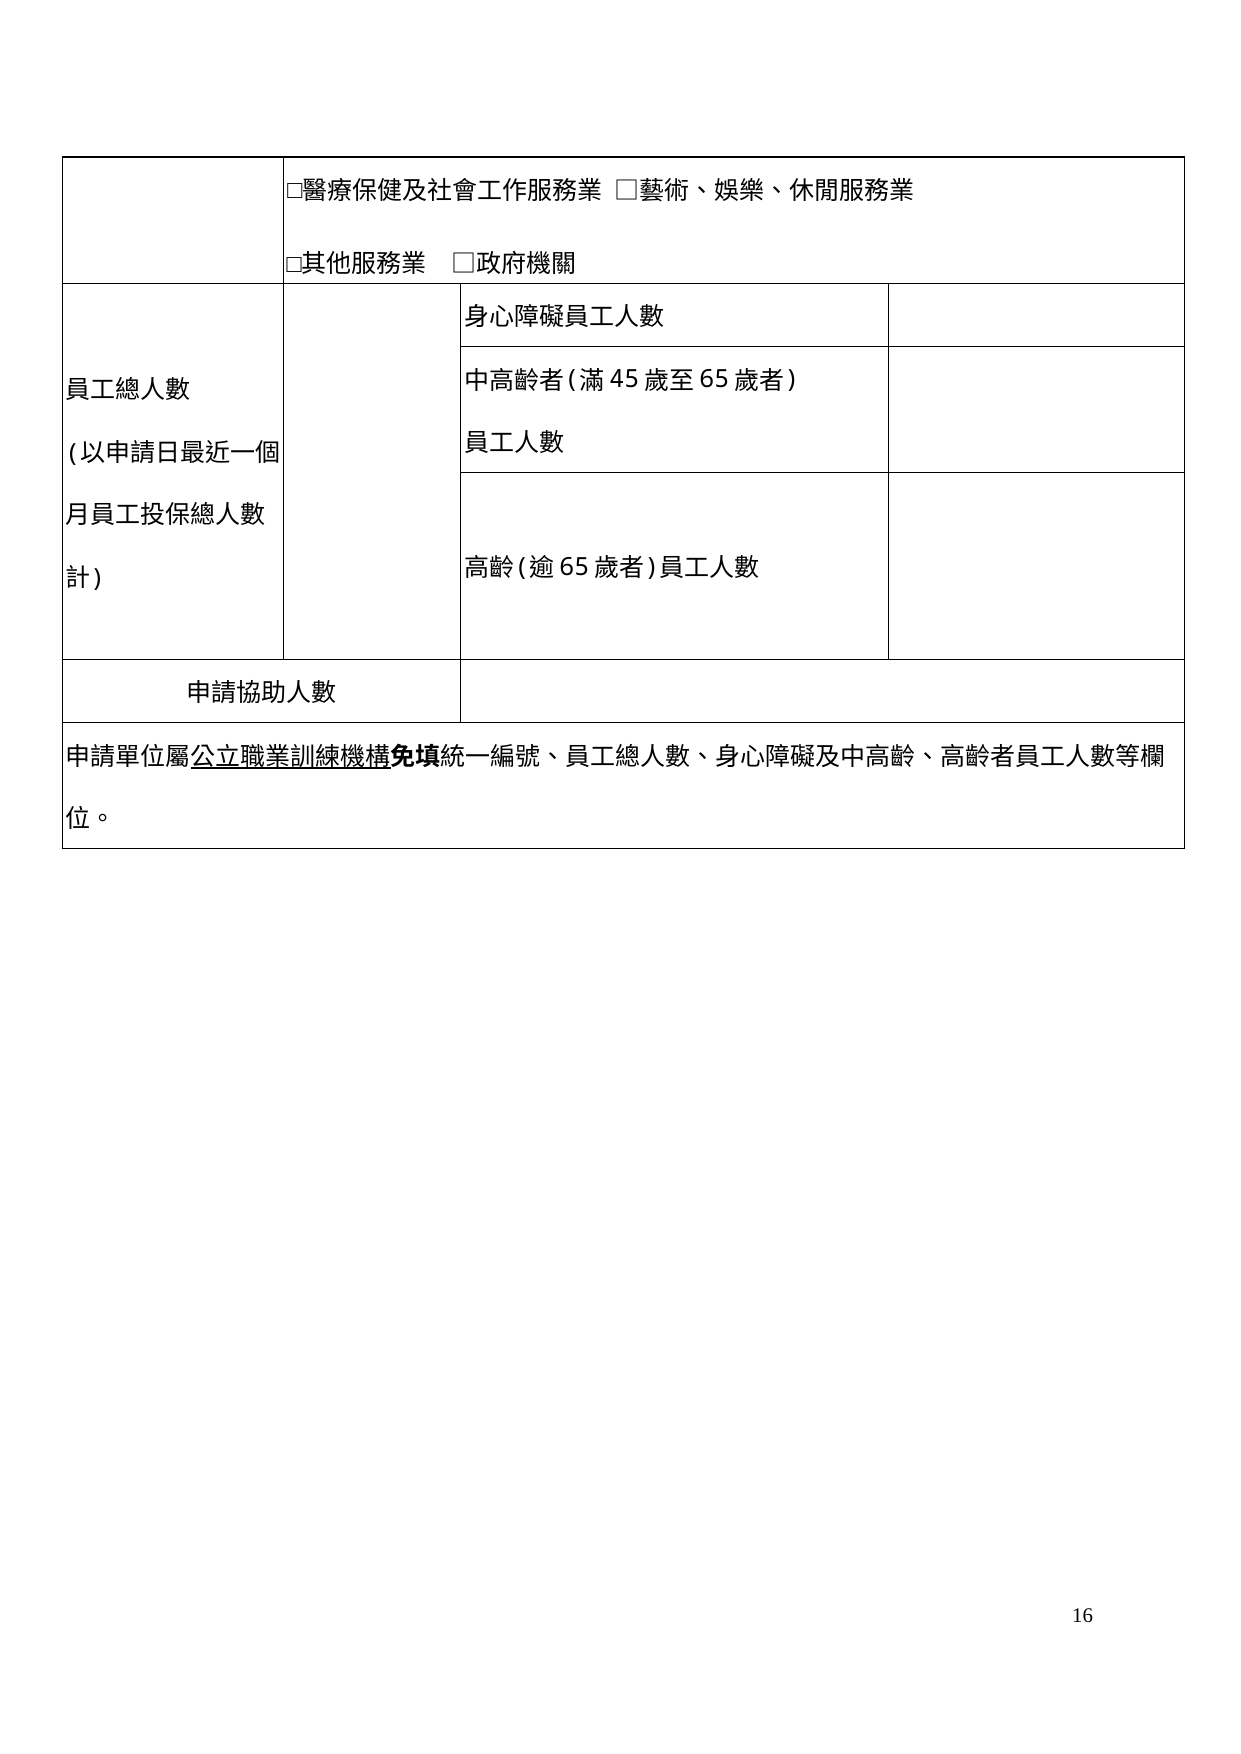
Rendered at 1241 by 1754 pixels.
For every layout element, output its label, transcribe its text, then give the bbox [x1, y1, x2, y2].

table_cell □醫療保健及社會工作服務業 □藝術、娛樂、休閒服務業 □其他服務業 □政府機關 [284, 158, 1184, 282]
table_cell [889, 473, 1184, 658]
table_cell [889, 347, 1184, 472]
table_cell [63, 158, 283, 282]
table_cell 申請協助人數 [63, 660, 460, 722]
table_cell [461, 660, 1184, 722]
table_cell 高齡(逾65歲者)員工人數 [461, 473, 888, 658]
table_cell 身心障礙員工人數 [461, 284, 888, 346]
table_cell [889, 284, 1184, 346]
table_cell 中高齡者(滿45歲至65歲者) 員工人數 [461, 347, 888, 472]
table_cell 申請單位屬公立職業訓練機構免填統一編號、員工總人數、身心障礙及中高齡、高齡者員工人數等欄位。 [63, 723, 1184, 848]
table_cell [284, 284, 460, 658]
table_cell 員工總人數 (以申請日最近一個月員工投保總人數計) [63, 284, 283, 658]
